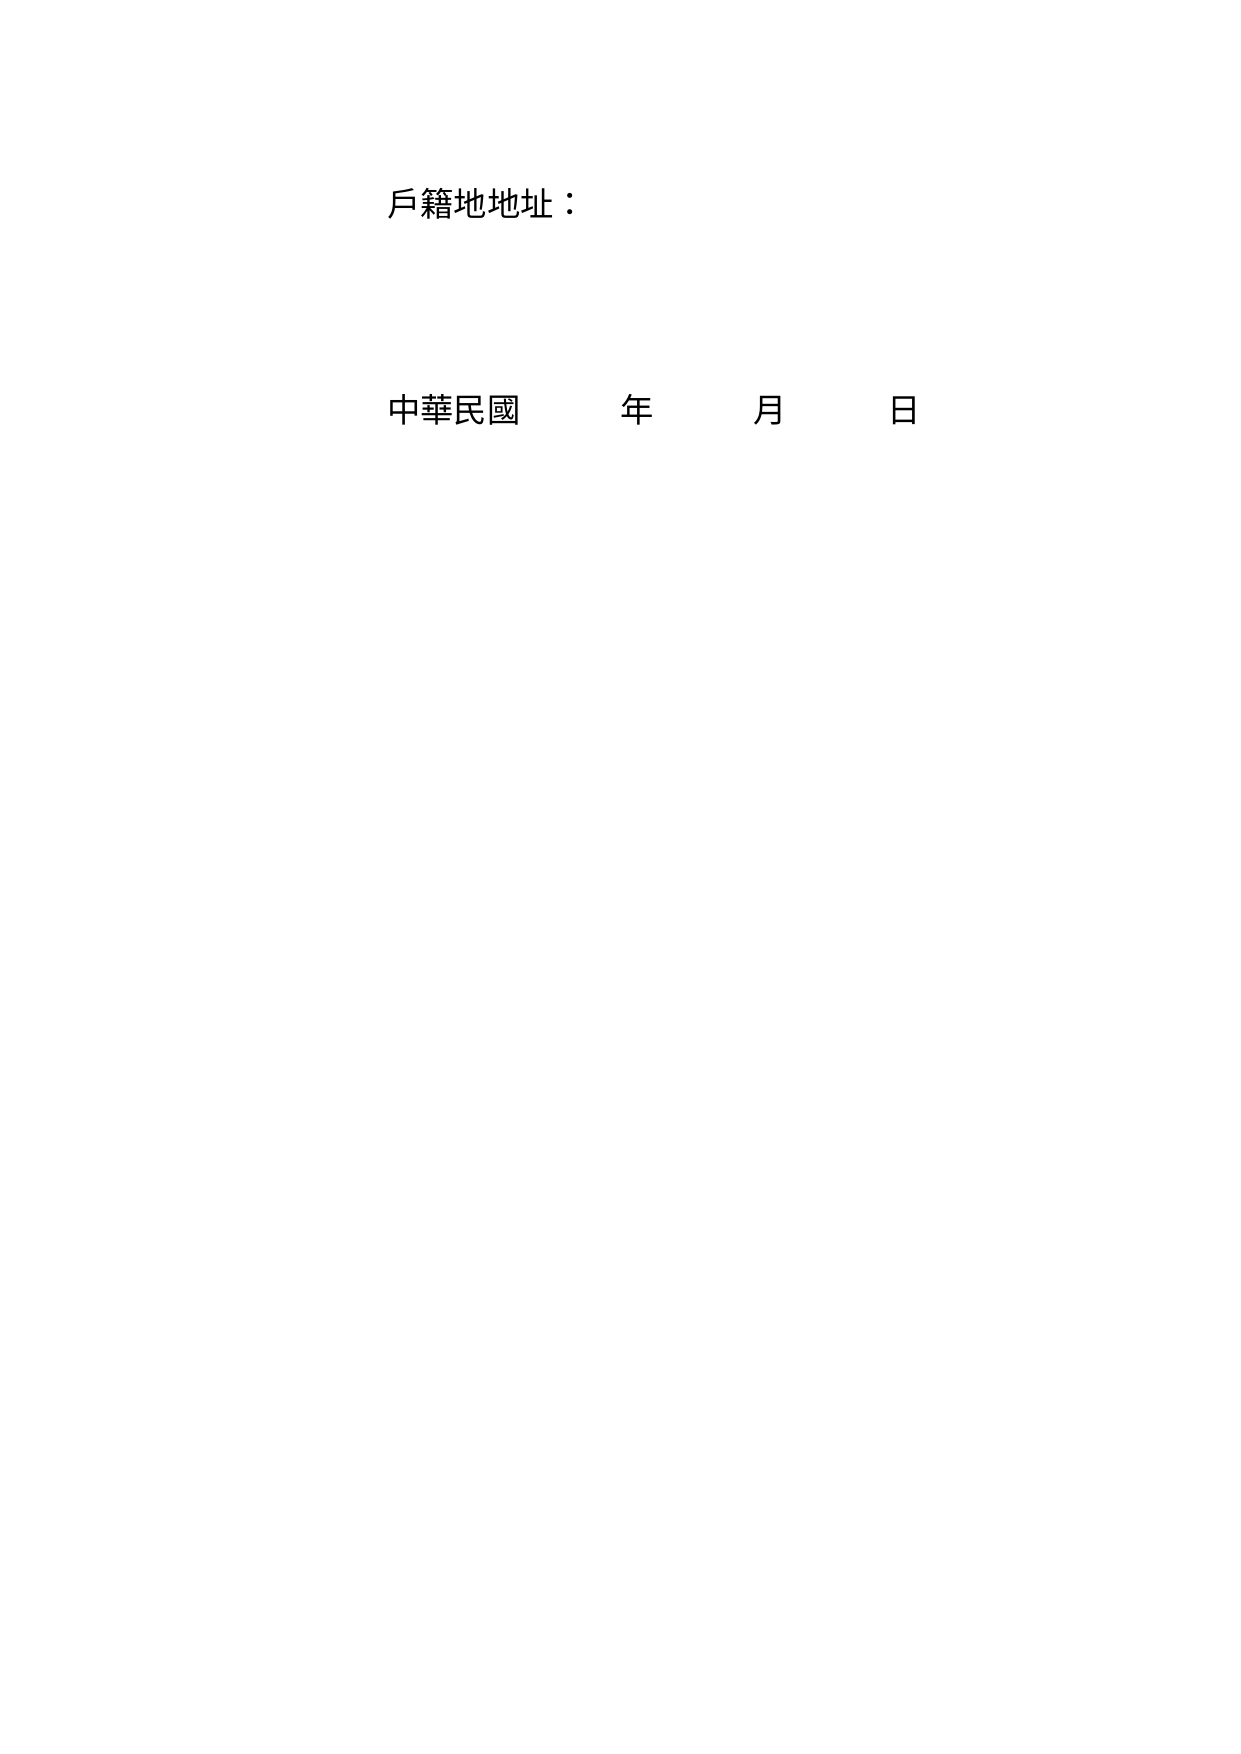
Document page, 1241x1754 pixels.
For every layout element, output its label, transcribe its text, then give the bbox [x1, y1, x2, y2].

table_header 戶籍地地址： 中華民國 年 月 日 [185, 165, 1069, 483]
